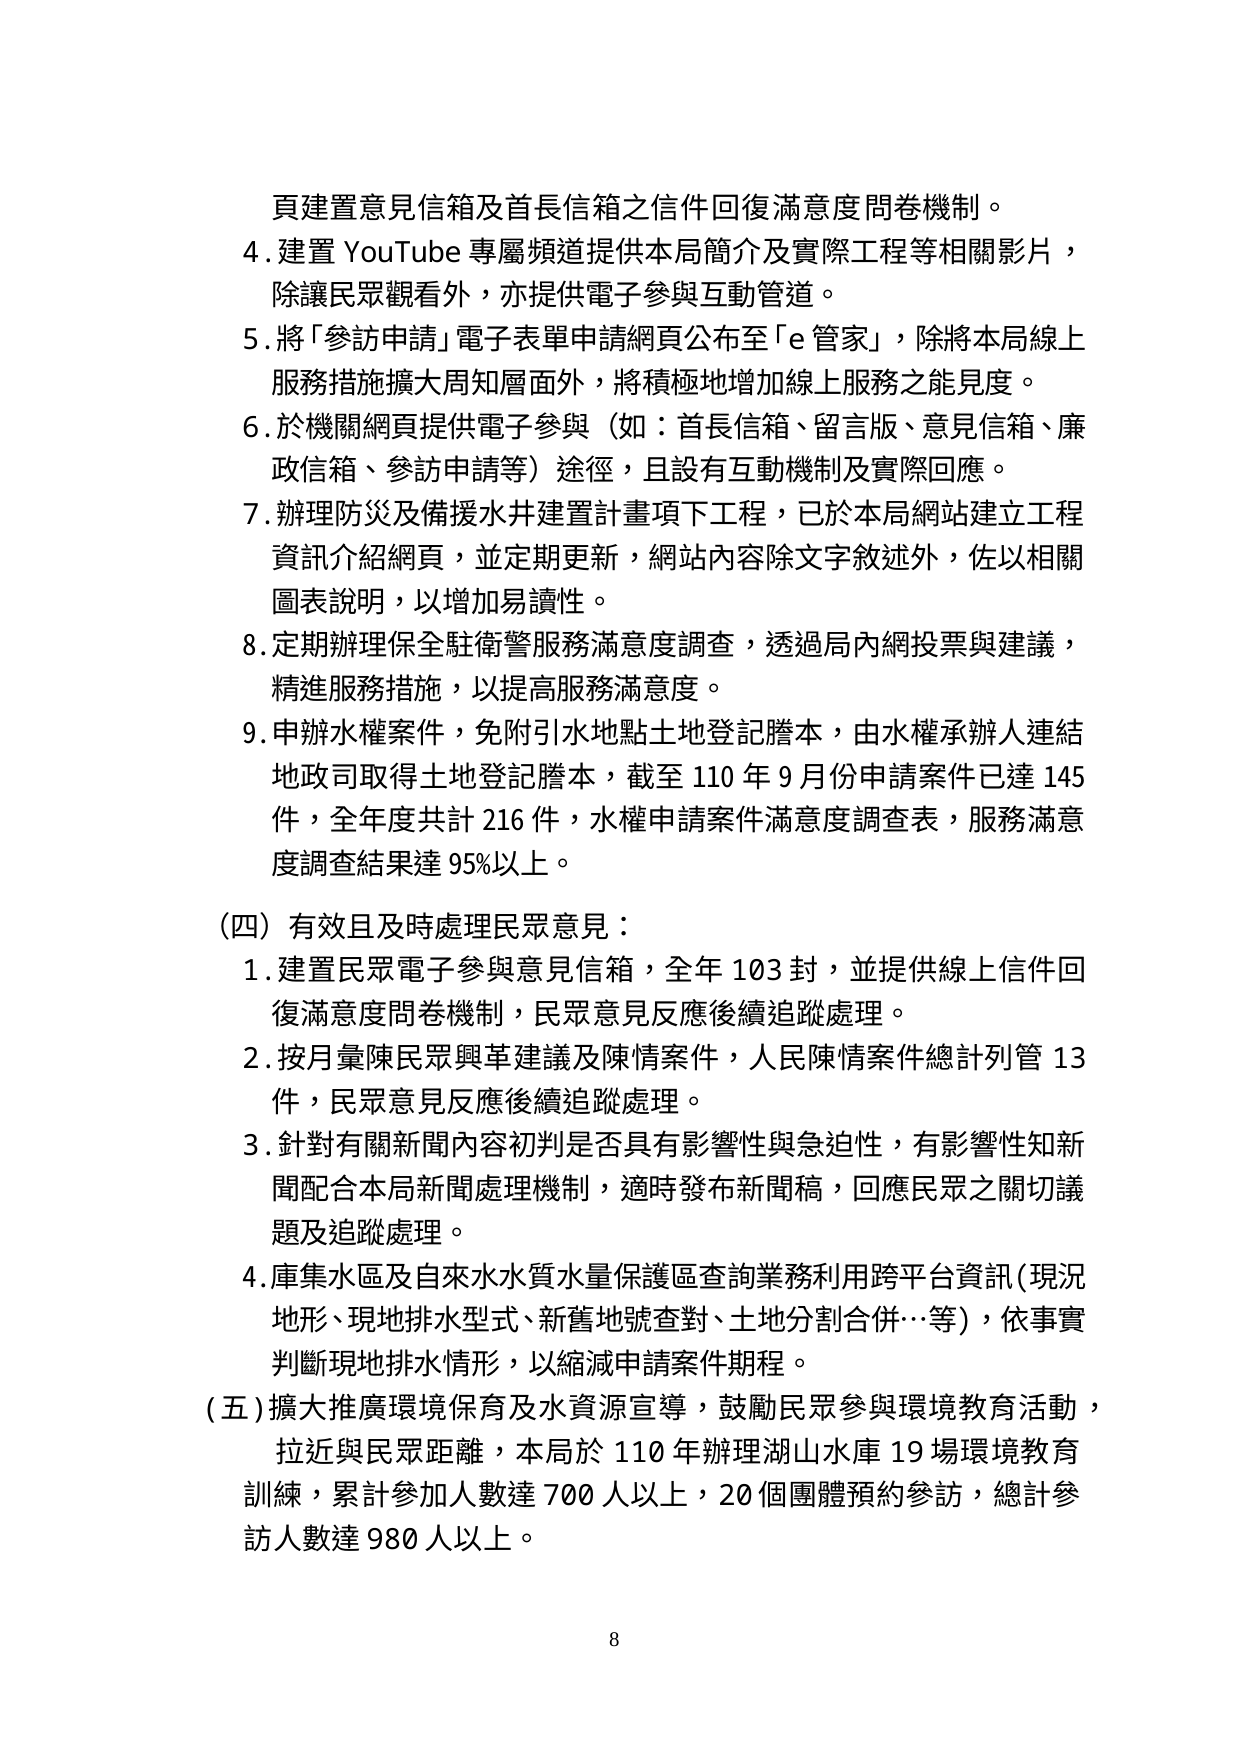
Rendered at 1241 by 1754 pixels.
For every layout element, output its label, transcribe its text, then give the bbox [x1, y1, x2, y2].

text (五)擴大推廣環境保育及水資源宣導，鼓勵民眾參與環境教育活動， 拉近與民眾距離，本局於110年辦理湖山水庫19場環境教育訓練，累計參加人數達700人以上，20個團體預約參訪，總計參訪人數達980人以上。 [183, 1383, 1081, 1558]
text 5.將「參訪申請」電子表單申請網頁公布至「e管家」，除將本局線上服務措施擴大周知層面外，將積極地增加線上服務之能見度。 [242, 314, 1087, 402]
text 9.申辦水權案件，免附引水地點土地登記謄本，由水權承辦人連結地政司取得土地登記謄本，截至110年9月份申請案件已達145件，全年度共計216件，水權申請案件滿意度調查表，服務滿意度調查結果達95%以上。 [242, 708, 1087, 883]
text （四）有效且及時處理民眾意見： [183, 902, 1087, 946]
text 7.辦理防災及備援水井建置計畫項下工程，已於本局網站建立工程資訊介紹網頁，並定期更新，網站內容除文字敘述外，佐以相關圖表說明，以增加易讀性。 [242, 489, 1087, 621]
text 1.建置民眾電子參與意見信箱，全年103封，並提供線上信件回復滿意度問卷機制，民眾意見反應後續追蹤處理。 [242, 946, 1087, 1033]
text 4.庫集水區及自來水水質水量保護區查詢業務利用跨平台資訊(現況地形、現地排水型式、新舊地號查對、土地分割合併…等)，依事實判斷現地排水情形，以縮減申請案件期程。 [242, 1252, 1087, 1383]
text 4.建置YouTube專屬頻道提供本局簡介及實際工程等相關影片，除讓民眾觀看外，亦提供電子參與互動管道。 [242, 227, 1087, 314]
text 3.針對有關新聞內容初判是否具有影響性與急迫性，有影響性知新聞配合本局新聞處理機制，適時發布新聞稿，回應民眾之關切議題及追蹤處理。 [242, 1121, 1087, 1252]
text 2.按月彙陳民眾興革建議及陳情案件，人民陳情案件總計列管13件，民眾意見反應後續追蹤處理。 [242, 1033, 1087, 1121]
text 頁建置意見信箱及首長信箱之信件回復滿意度問卷機制。 [242, 183, 1087, 227]
text 6.於機關網頁提供電子參與（如：首長信箱、留言版、意見信箱、廉政信箱、參訪申請等）途徑，且設有互動機制及實際回應。 [242, 402, 1087, 489]
text 8.定期辦理保全駐衛警服務滿意度調查，透過局內網投票與建議，精進服務措施，以提高服務滿意度。 [242, 621, 1087, 708]
